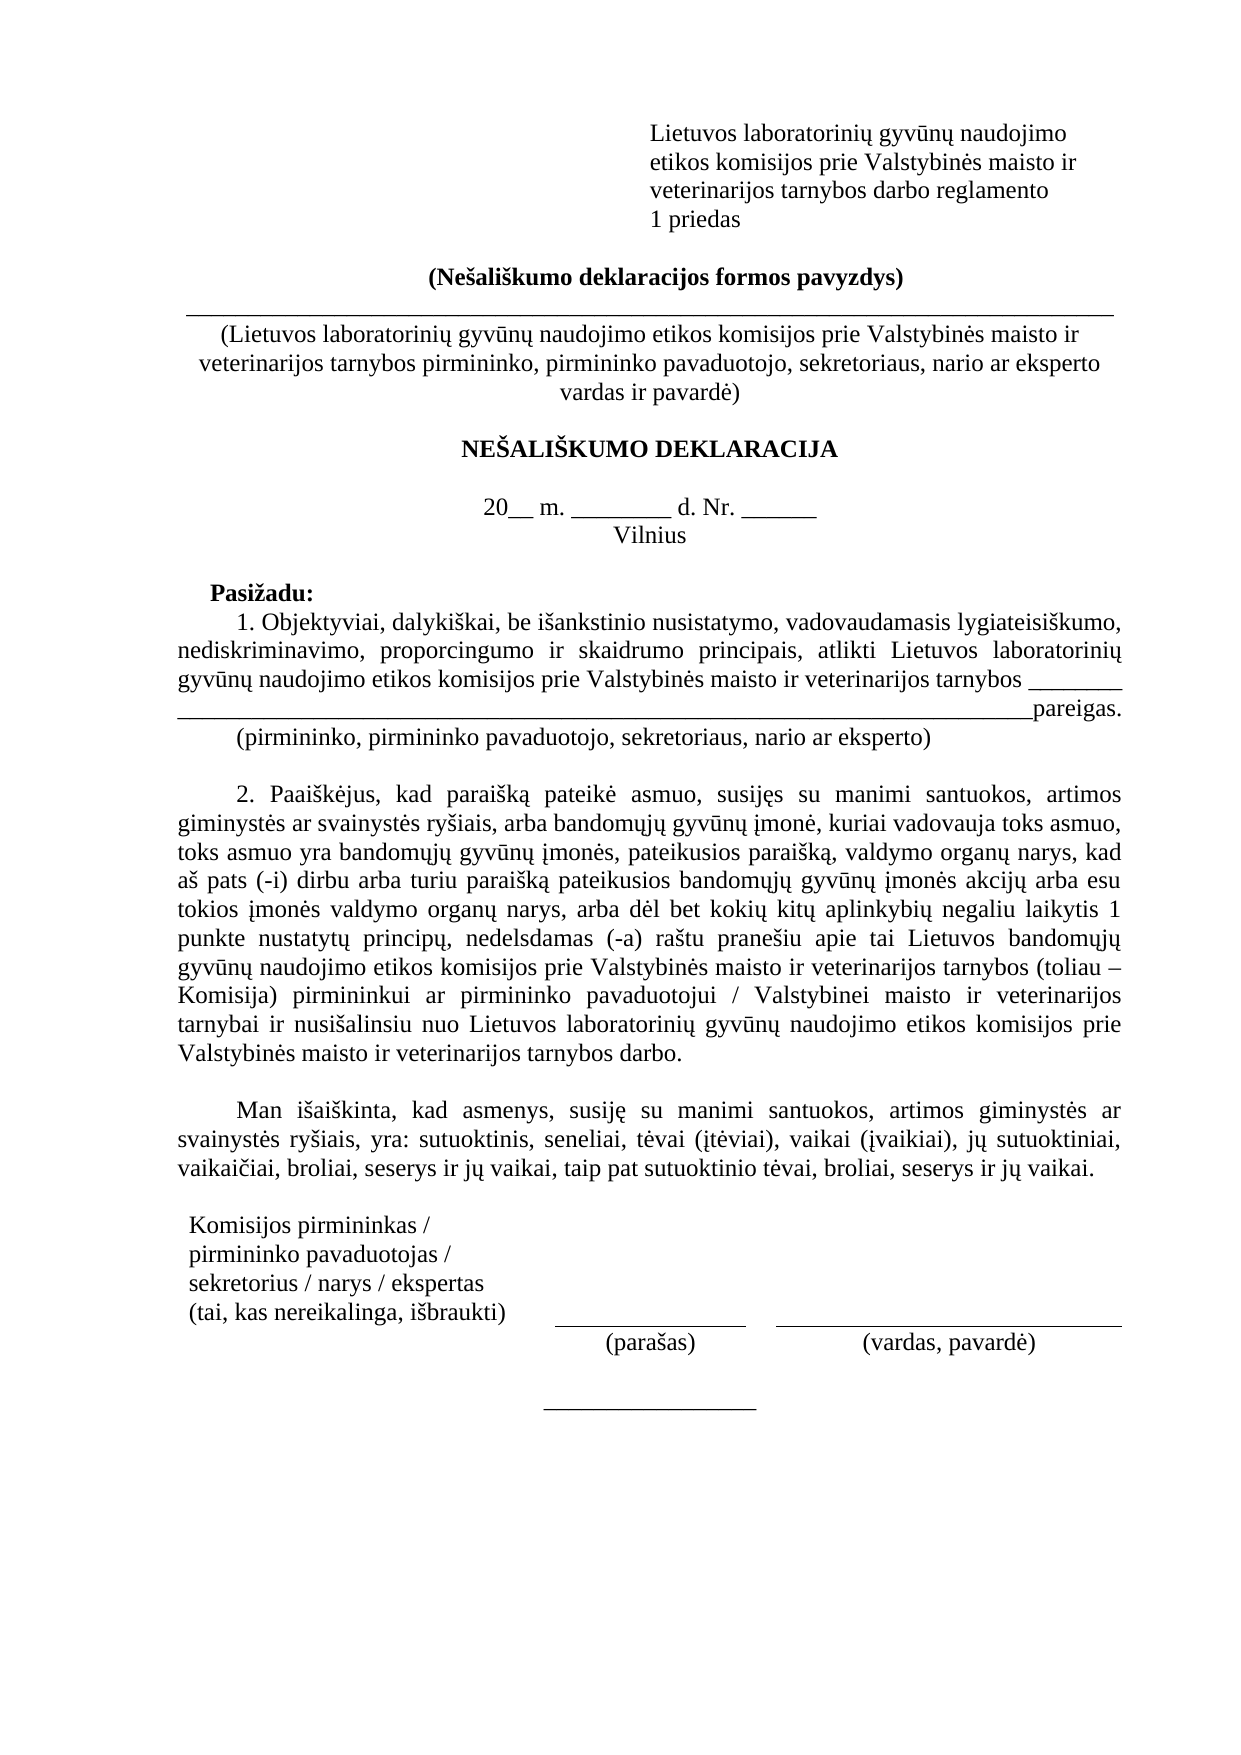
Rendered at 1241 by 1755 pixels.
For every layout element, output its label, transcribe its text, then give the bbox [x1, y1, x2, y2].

table_header [746, 1211, 776, 1326]
text NEŠALIŠKUMO DEKLARACIJA [177, 434, 1122, 463]
table_header [776, 1211, 1122, 1326]
text _________________ [177, 1384, 1122, 1413]
text Lietuvos laboratorinių gyvūnų naudojimo [649, 118, 1122, 147]
table_cell [177, 1326, 555, 1355]
text _ pareigas. [177, 693, 1122, 722]
text 1. Objektyviai, dalykiškai, be išankstinio nusistatymo, vadovaudamasis lygiateisiškumo, nediskriminavimo, proporcingumo ir skaidrumo principais, atlikti Lietuvos laboratorinių gyvūnų naudojimo etikos komisijos prie Valstybinės maisto ir veterinarijos tarnybos [177, 607, 1122, 693]
text Vilnius [177, 521, 1122, 549]
text 20__ m. ________ d. Nr. ______ [177, 492, 1122, 521]
table_cell (parašas) [555, 1327, 746, 1355]
text (pirmininko, pirmininko pavaduotojo, sekretoriaus, nario ar eksperto) [177, 722, 1122, 751]
text Pasižadu: [177, 578, 1122, 607]
table_header [555, 1211, 746, 1326]
text 1 priedas [649, 204, 1122, 233]
text (Nešališkumo deklaracijos formos pavyzdys) [177, 262, 1122, 291]
text 2. Paaiškėjus, kad paraišką pateikė asmuo, susijęs su manimi santuokos, artimos giminystės ar svainystės ryšiais, arba bandomųjų gyvūnų įmonė, kuriai vadovauja toks asmuo, toks asmuo yra bandomųjų gyvūnų įmonės, pateikusios paraišką, valdymo organų narys, kad aš pats (-i) dirbu arba turiu paraišką pateikusios bandomųjų gyvūnų įmonės akcijų arba esu tokios įmonės valdymo organų narys, arba dėl bet kokių kitų aplinkybių negaliu laikytis 1 punkte nustatytų principų, nedelsdamas (-a) raštu pranešiu apie tai Lietuvos bandomųjų gyvūnų naudojimo etikos komisijos prie Valstybinės maisto ir veterinarijos tarnybos (toliau – Komisija) pirmininkui ar pirmininko pavaduotojui / Valstybinei maisto ir veterinarijos tarnybai ir nusišalinsiu nuo Lietuvos laboratorinių gyvūnų naudojimo etikos komisijos prie Valstybinės maisto ir veterinarijos tarnybos darbo. [177, 779, 1122, 1067]
text veterinarijos tarnybos darbo reglamento [649, 176, 1122, 204]
text (Lietuvos laboratorinių gyvūnų naudojimo etikos komisijos prie Valstybinės maisto ir veterinarijos tarnybos pirmininko, pirmininko pavaduotojo, sekretoriaus, nario ar eksperto vardas ir pavardė) [177, 319, 1122, 406]
table_header Komisijos pirmininkas / pirmininko pavaduotojas / sekretorius / narys / ekspertas (tai, kas nereikalinga, išbraukti) [177, 1211, 555, 1326]
text etikos komisijos prie Valstybinės maisto ir [649, 147, 1122, 176]
text _ [177, 291, 1122, 319]
table_cell [746, 1326, 776, 1355]
text Man išaiškinta, kad asmenys, susiję su manimi santuokos, artimos giminystės ar svainystės ryšiais, yra: sutuoktinis, seneliai, tėvai (įtėviai), vaikai (įvaikiai), jų sutuoktiniai, vaikaičiai, broliai, seserys ir jų vaikai, taip pat sutuoktinio tėvai, broliai, seserys ir jų vaikai. [177, 1096, 1122, 1182]
table_cell (vardas, pavardė) [776, 1327, 1122, 1355]
